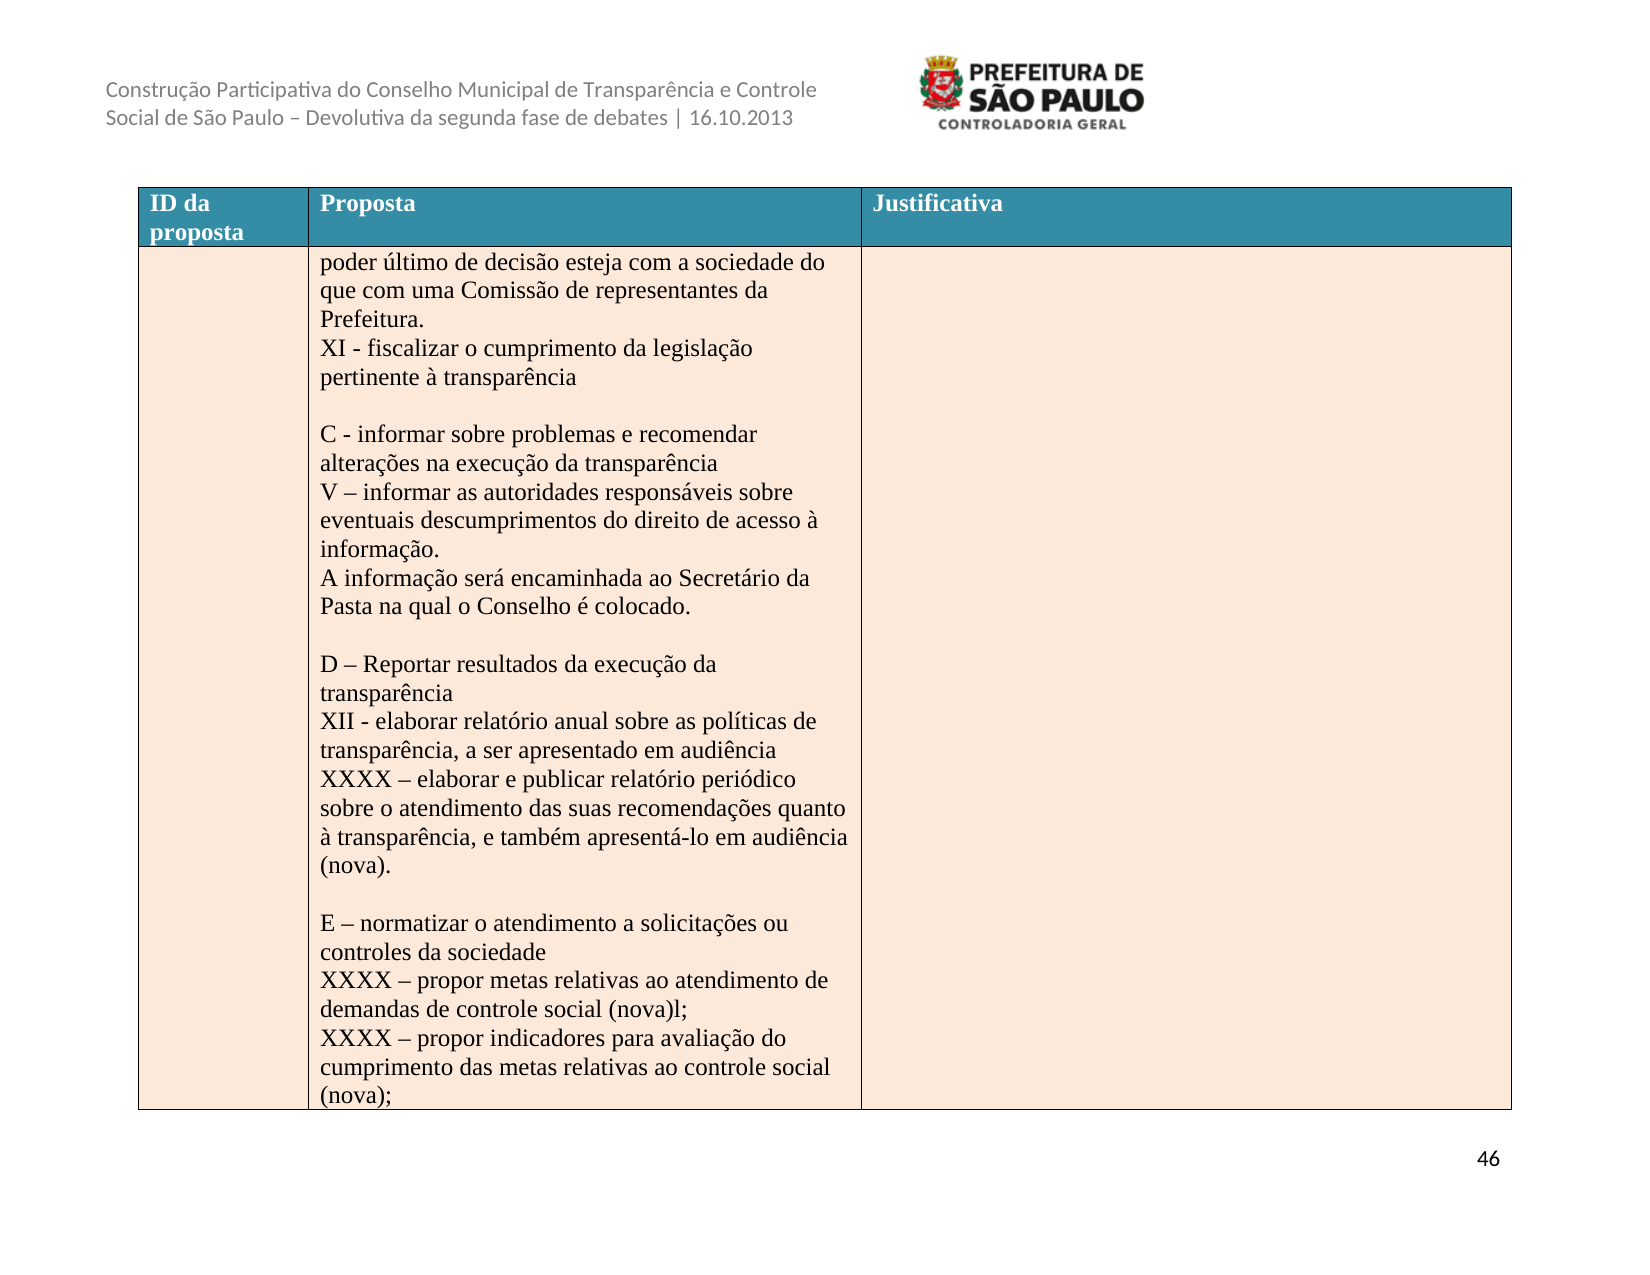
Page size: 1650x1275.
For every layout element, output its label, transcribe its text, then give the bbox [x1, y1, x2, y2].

table_cell [862, 247, 1511, 1109]
picture [911, 47, 1154, 141]
table_header Justificativa [862, 188, 1511, 246]
table_header ID da proposta [139, 188, 308, 246]
table_header Proposta [309, 188, 861, 246]
table_cell poder último de decisão esteja com a sociedade do que com uma Comissão de representantes da Prefeitura. XI - fiscalizar o cumprimento da legislação pertinente à transparência C - informar sobre problemas e recomendar alterações na execução da transparência V – informar as autoridades responsáveis sobre eventuais descumprimentos do direito de acesso à informação. A informação será encaminhada ao Secretário da Pasta na qual o Conselho é colocado. D – Reportar resultados da execução da transparência XII - elaborar relatório anual sobre as políticas de transparência, a ser apresentado em audiência XXXX – elaborar e publicar relatório periódico sobre o atendimento das suas recomendações quanto à transparência, e também apresentá-lo em audiência (nova). E – normatizar o atendimento a solicitações ou controles da sociedade XXXX – propor metas relativas ao atendimento de demandas de controle social (nova)l; XXXX – propor indicadores para avaliação do cumprimento das metas relativas ao controle social (nova); [309, 247, 861, 1109]
table_cell [139, 247, 308, 1109]
